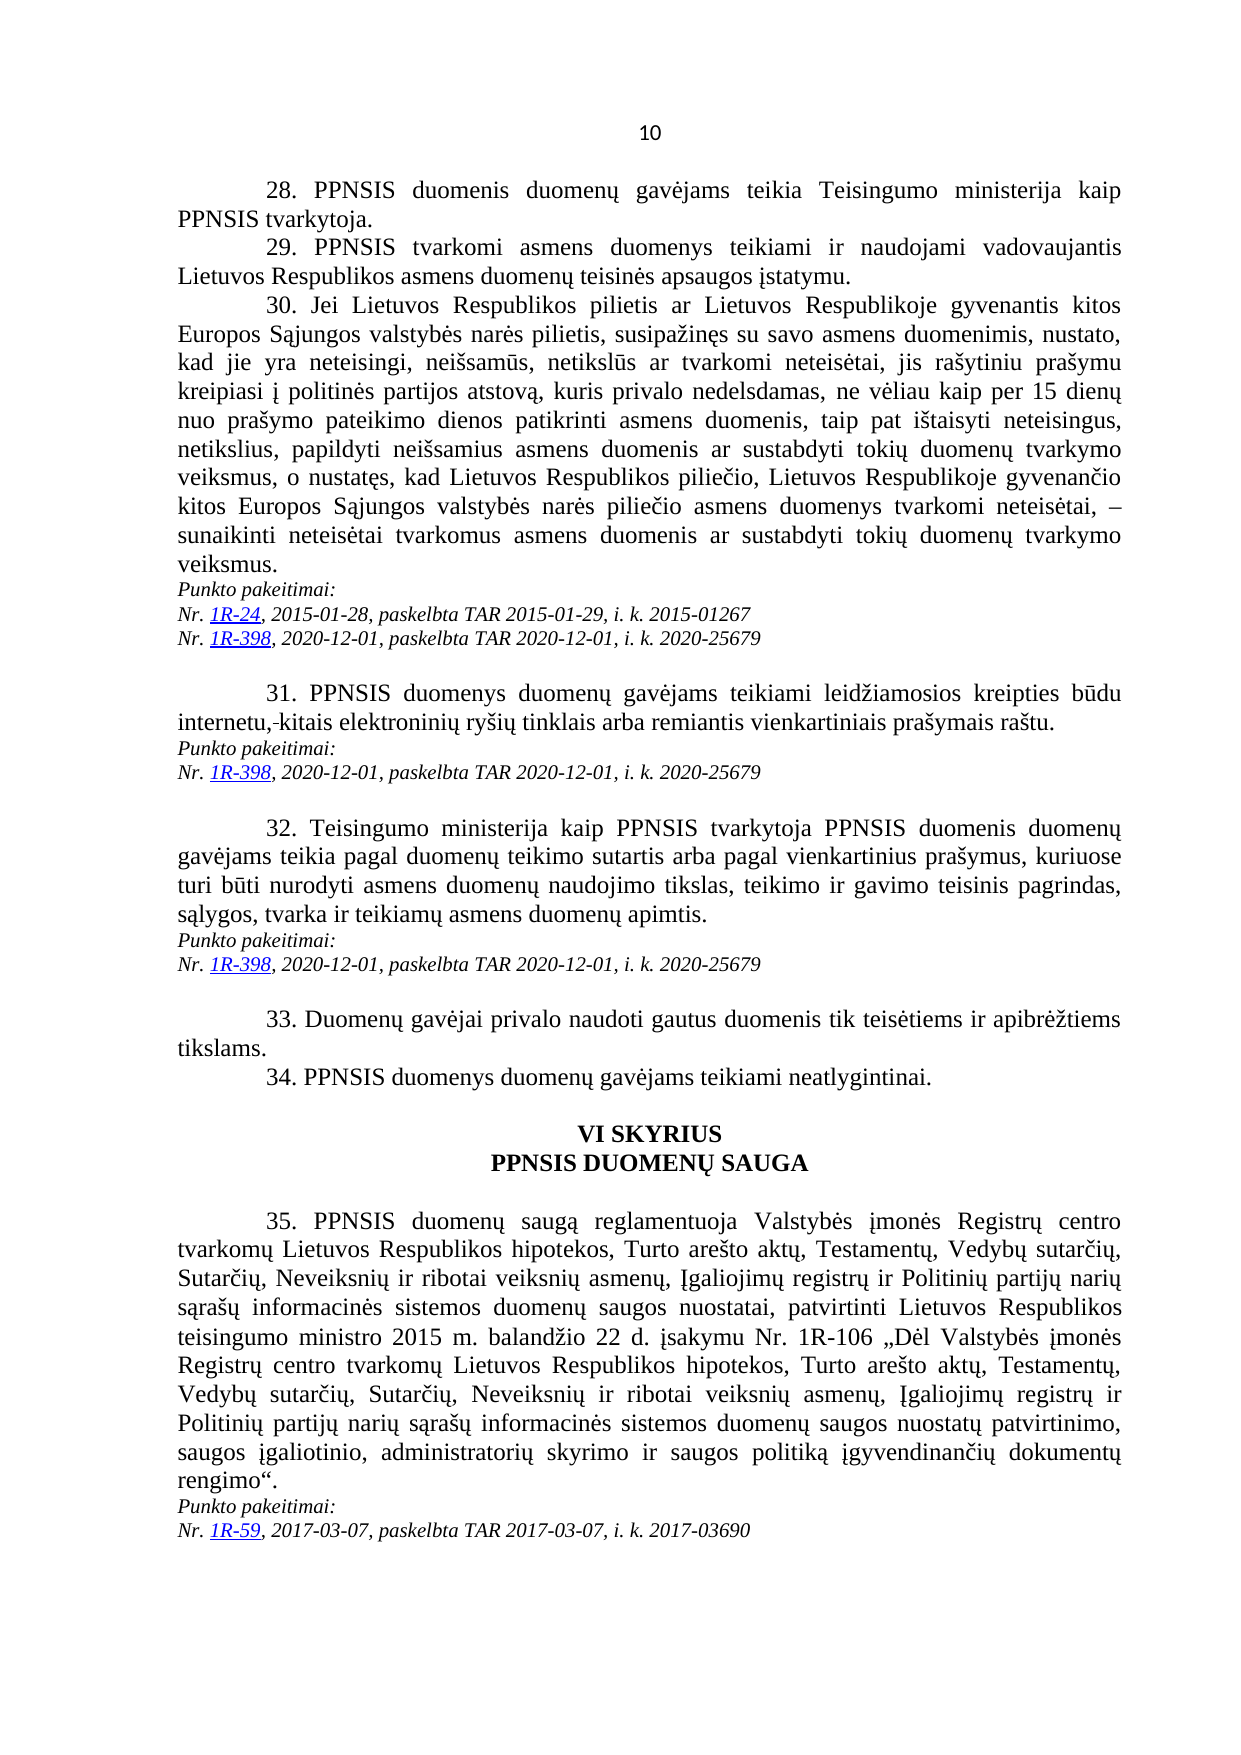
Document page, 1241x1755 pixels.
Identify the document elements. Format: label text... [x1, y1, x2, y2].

text 32. Teisingumo ministerija kaip PPNSIS tvarkytoja PPNSIS duomenis duomenų gavėjams teikia pagal duomenų teikimo sutartis arba pagal vienkartinius prašymus, kuriuose turi būti nurodyti asmens duomenų naudojimo tikslas, teikimo ir gavimo teisinis pagrindas, sąlygos, tvarka ir teikiamų asmens duomenų apimtis. [177, 813, 1122, 928]
text Punkto pakeitimai: [177, 928, 1122, 952]
text 31. PPNSIS duomenys duomenų gavėjams teikiami leidžiamosios kreipties būdu internetu, kitais elektroninių ryšių tinklais arba remiantis vienkartiniais prašymais raštu. [177, 678, 1122, 736]
text 34. PPNSIS duomenys duomenų gavėjams teikiami neatlygintinai. [177, 1062, 1122, 1091]
text 29. PPNSIS tvarkomi asmens duomenys teikiami ir naudojami vadovaujantis Lietuvos Respublikos asmens duomenų teisinės apsaugos įstatymu. [177, 232, 1122, 290]
text Nr. 1R-24, 2015-01-28, paskelbta TAR 2015-01-29, i. k. 2015-01267 [177, 601, 1122, 626]
text Nr. 1R-398, 2020-12-01, paskelbta TAR 2020-12-01, i. k. 2020-25679 [177, 626, 1122, 649]
text Punkto pakeitimai: [177, 736, 1122, 760]
text 35. PPNSIS duomenų saugą reglamentuoja Valstybės įmonės Registrų centro tvarkomų Lietuvos Respublikos hipotekos, Turto arešto aktų, Testamentų, Vedybų sutarčių, Sutarčių, Neveiksnių ir ribotai veiksnių asmenų, Įgaliojimų registrų ir Politinių partijų narių sąrašų informacinės sistemos duomenų saugos nuostatai, patvirtinti Lietuvos Respublikos teisingumo ministro 2015 m. balandžio 22 d. įsakymu Nr. 1R-106 „Dėl Valstybės įmonės Registrų centro tvarkomų Lietuvos Respublikos hipotekos, Turto arešto aktų, Testamentų, Vedybų sutarčių, Sutarčių, Neveiksnių ir ribotai veiksnių asmenų, Įgaliojimų registrų ir Politinių partijų narių sąrašų informacinės sistemos duomenų saugos nuostatų patvirtinimo, saugos įgaliotinio, administratorių skyrimo ir saugos politiką įgyvendinančių dokumentų rengimo“. [177, 1206, 1122, 1494]
text 28. PPNSIS duomenis duomenų gavėjams teikia Teisingumo ministerija kaip PPNSIS tvarkytoja. [177, 175, 1122, 232]
text PPNSIS DUOMENŲ SAUGA [177, 1148, 1122, 1177]
text Nr. 1R-398, 2020-12-01, paskelbta TAR 2020-12-01, i. k. 2020-25679 [177, 952, 1122, 976]
text VI SKYRIUS [177, 1119, 1122, 1148]
text Punkto pakeitimai: [177, 577, 1122, 601]
text Nr. 1R-59, 2017-03-07, paskelbta TAR 2017-03-07, i. k. 2017-03690 [177, 1518, 1122, 1542]
text Nr. 1R-398, 2020-12-01, paskelbta TAR 2020-12-01, i. k. 2020-25679 [177, 760, 1122, 784]
text Punkto pakeitimai: [177, 1494, 1122, 1518]
text 30. Jei Lietuvos Respublikos pilietis ar Lietuvos Respublikoje gyvenantis kitos Europos Sąjungos valstybės narės pilietis, susipažinęs su savo asmens duomenimis, nustato, kad jie yra neteisingi, neišsamūs, netikslūs ar tvarkomi neteisėtai, jis rašytiniu prašymu kreipiasi į politinės partijos atstovą, kuris privalo nedelsdamas, ne vėliau kaip per 15 dienų nuo prašymo pateikimo dienos patikrinti asmens duomenis, taip pat ištaisyti neteisingus, netikslius, papildyti neišsamius asmens duomenis ar sustabdyti tokių duomenų tvarkymo veiksmus, o nustatęs, kad Lietuvos Respublikos piliečio, Lietuvos Respublikoje gyvenančio kitos Europos Sąjungos valstybės narės piliečio asmens duomenys tvarkomi neteisėtai, – sunaikinti neteisėtai tvarkomus asmens duomenis ar sustabdyti tokių duomenų tvarkymo veiksmus. [177, 290, 1122, 577]
text 33. Duomenų gavėjai privalo naudoti gautus duomenis tik teisėtiems ir apibrėžtiems tikslams. [177, 1004, 1122, 1062]
